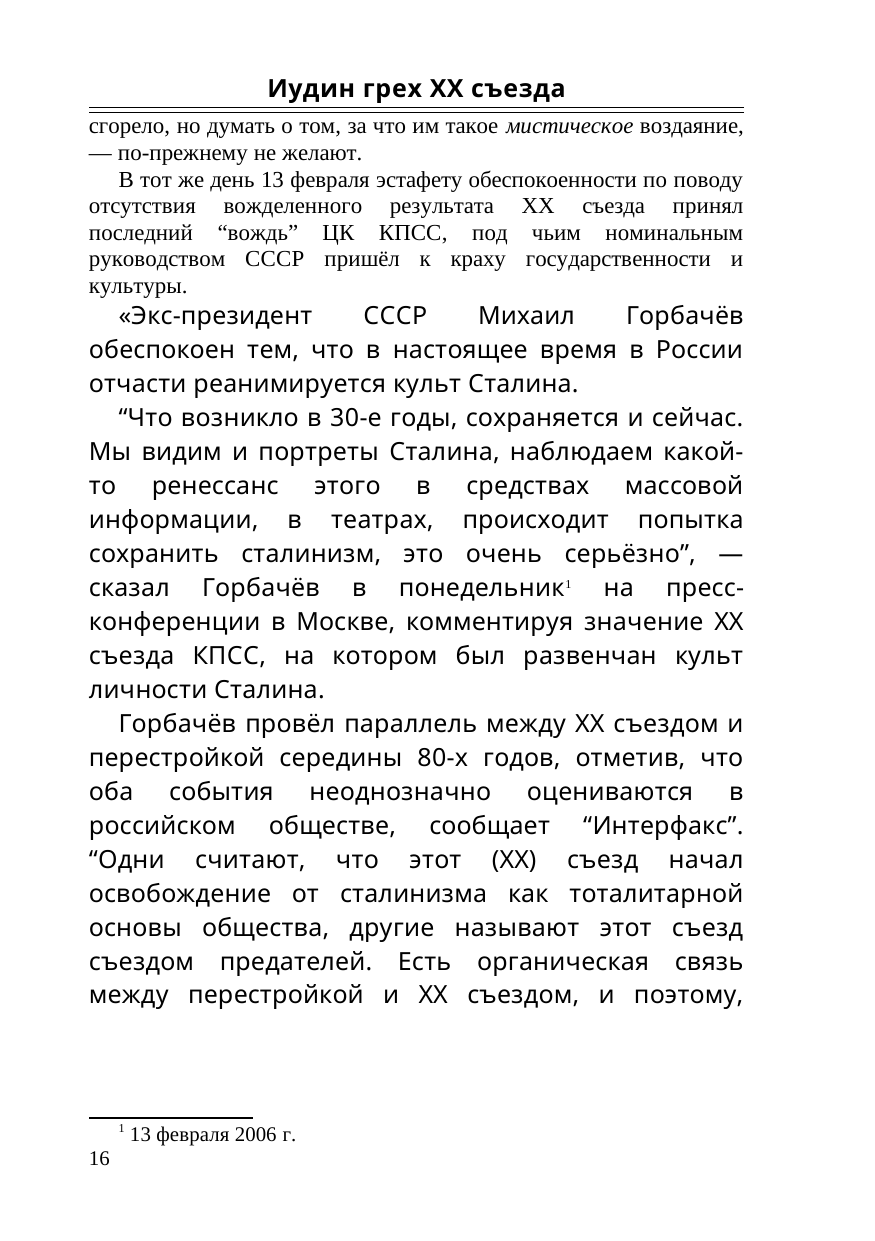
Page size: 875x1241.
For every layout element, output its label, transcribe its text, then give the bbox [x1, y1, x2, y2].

text В тот же день 13 февраля эстафету обеспокоенности по поводу отсутствия вожделенного результата ХХ съезда принял последний “вождь” ЦК КПСС, под чьим номинальным руководством СССР пришёл к краху государственности и культуры. [89, 165, 744, 298]
text «Экс-президент СССР Михаил Горбачёв обеспокоен тем, что в настоящее время в России отчасти реанимируется культ Сталина. [89, 298, 744, 400]
text Горбачёв провёл параллель между ХХ съездом и перестройкой середины 80-х годов, отметив, что оба события неоднозначно оцениваются в российском обществе, сообщает “Интерфакс”. “Одни считают, что этот (ХХ) съезд начал освобождение от сталинизма как тоталитарной основы общества, другие называют этот съезд съездом предателей. Есть органическая связь между перестройкой и ХХ съездом, и поэтому, [89, 706, 744, 1011]
text сгорело, но думать о том, за что им такое мистическое воздаяние, — по-прежнему не желают. [89, 113, 744, 165]
text 13 февраля 2006 г. [89, 1124, 744, 1145]
text “Что возникло в 30-е годы, сохраняется и сейчас. Мы видим и портреты Сталина, наблюдаем какой-то ренессанс этого в средствах массовой информации, в театрах, происходит попытка сохранить сталинизм, это очень серьёзно”, — сказал Горбачёв в понедельник на пресс-конференции в Москве, комментируя значение ХХ съезда КПСС, на котором был развенчан культ личности Сталина. [89, 400, 744, 706]
